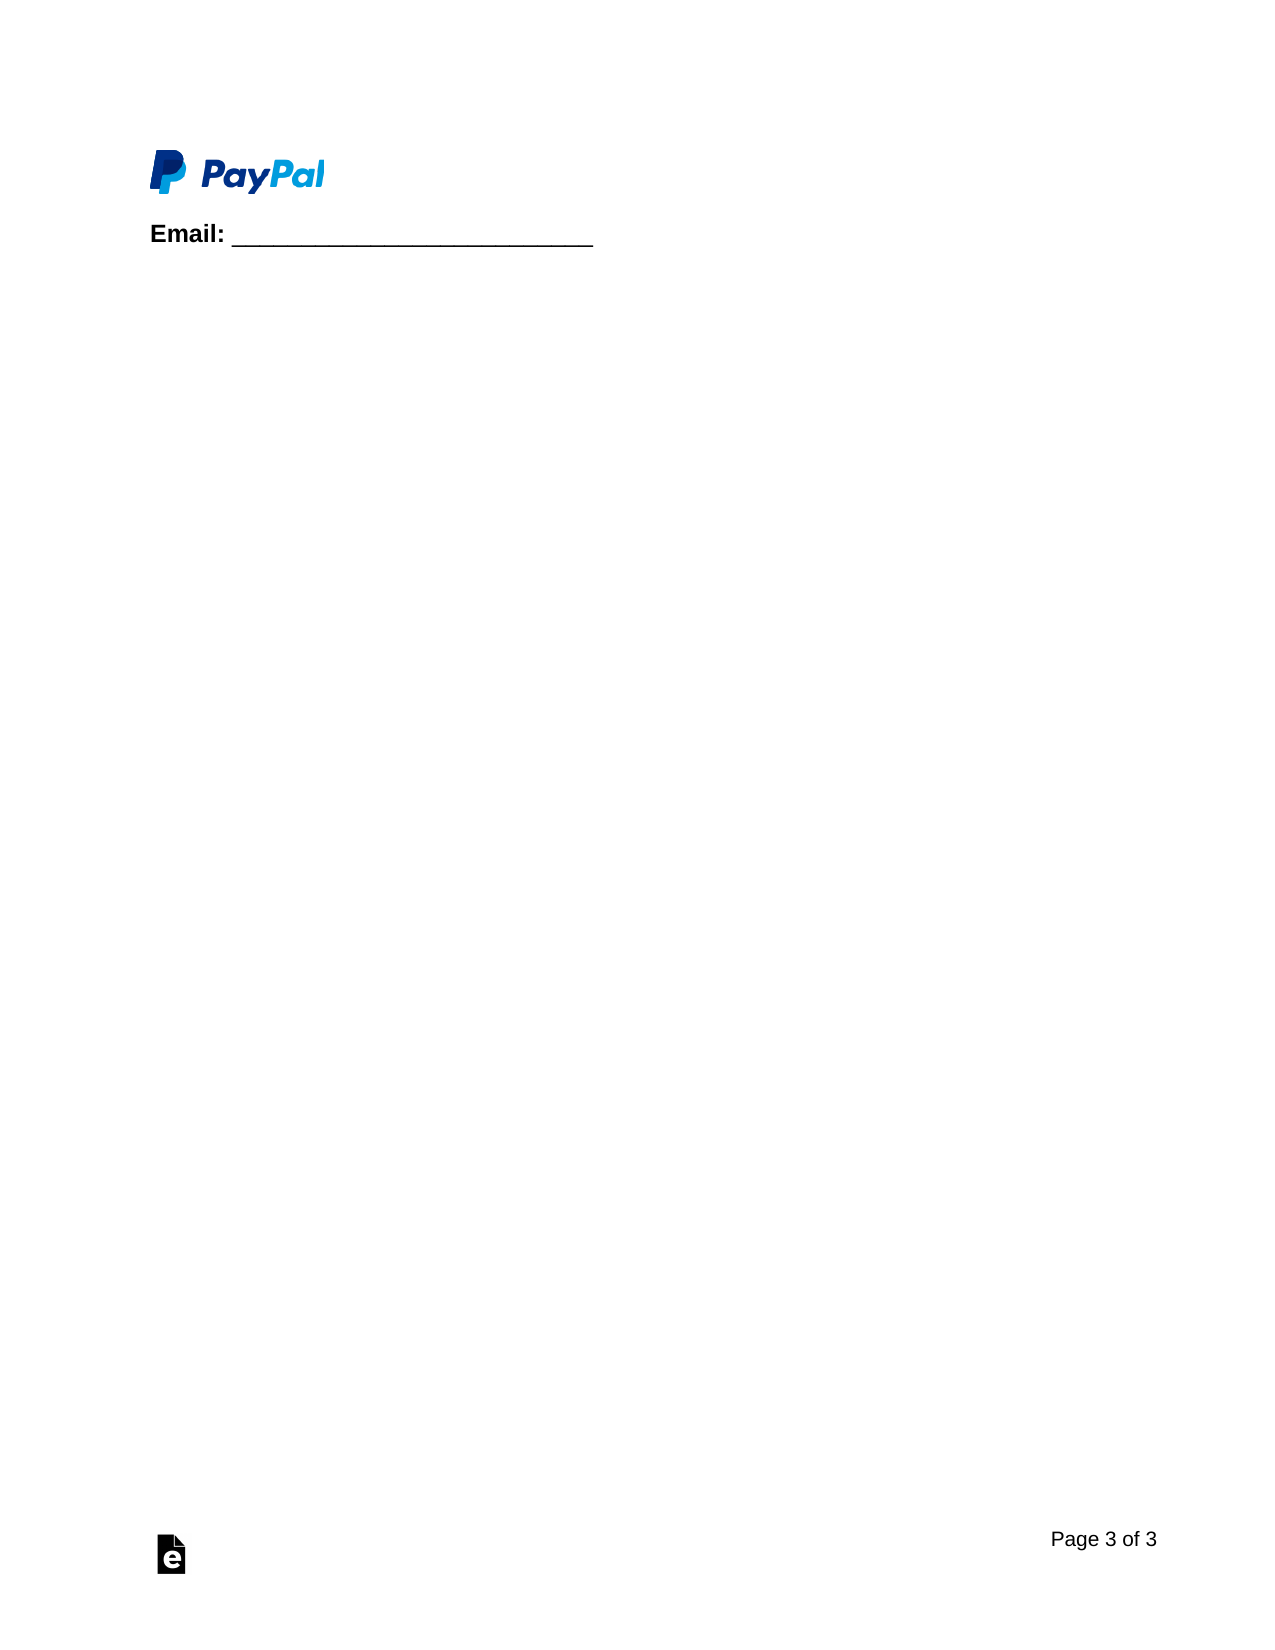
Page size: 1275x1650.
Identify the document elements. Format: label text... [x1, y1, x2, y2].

text Email: __________________________ [150, 219, 1125, 248]
